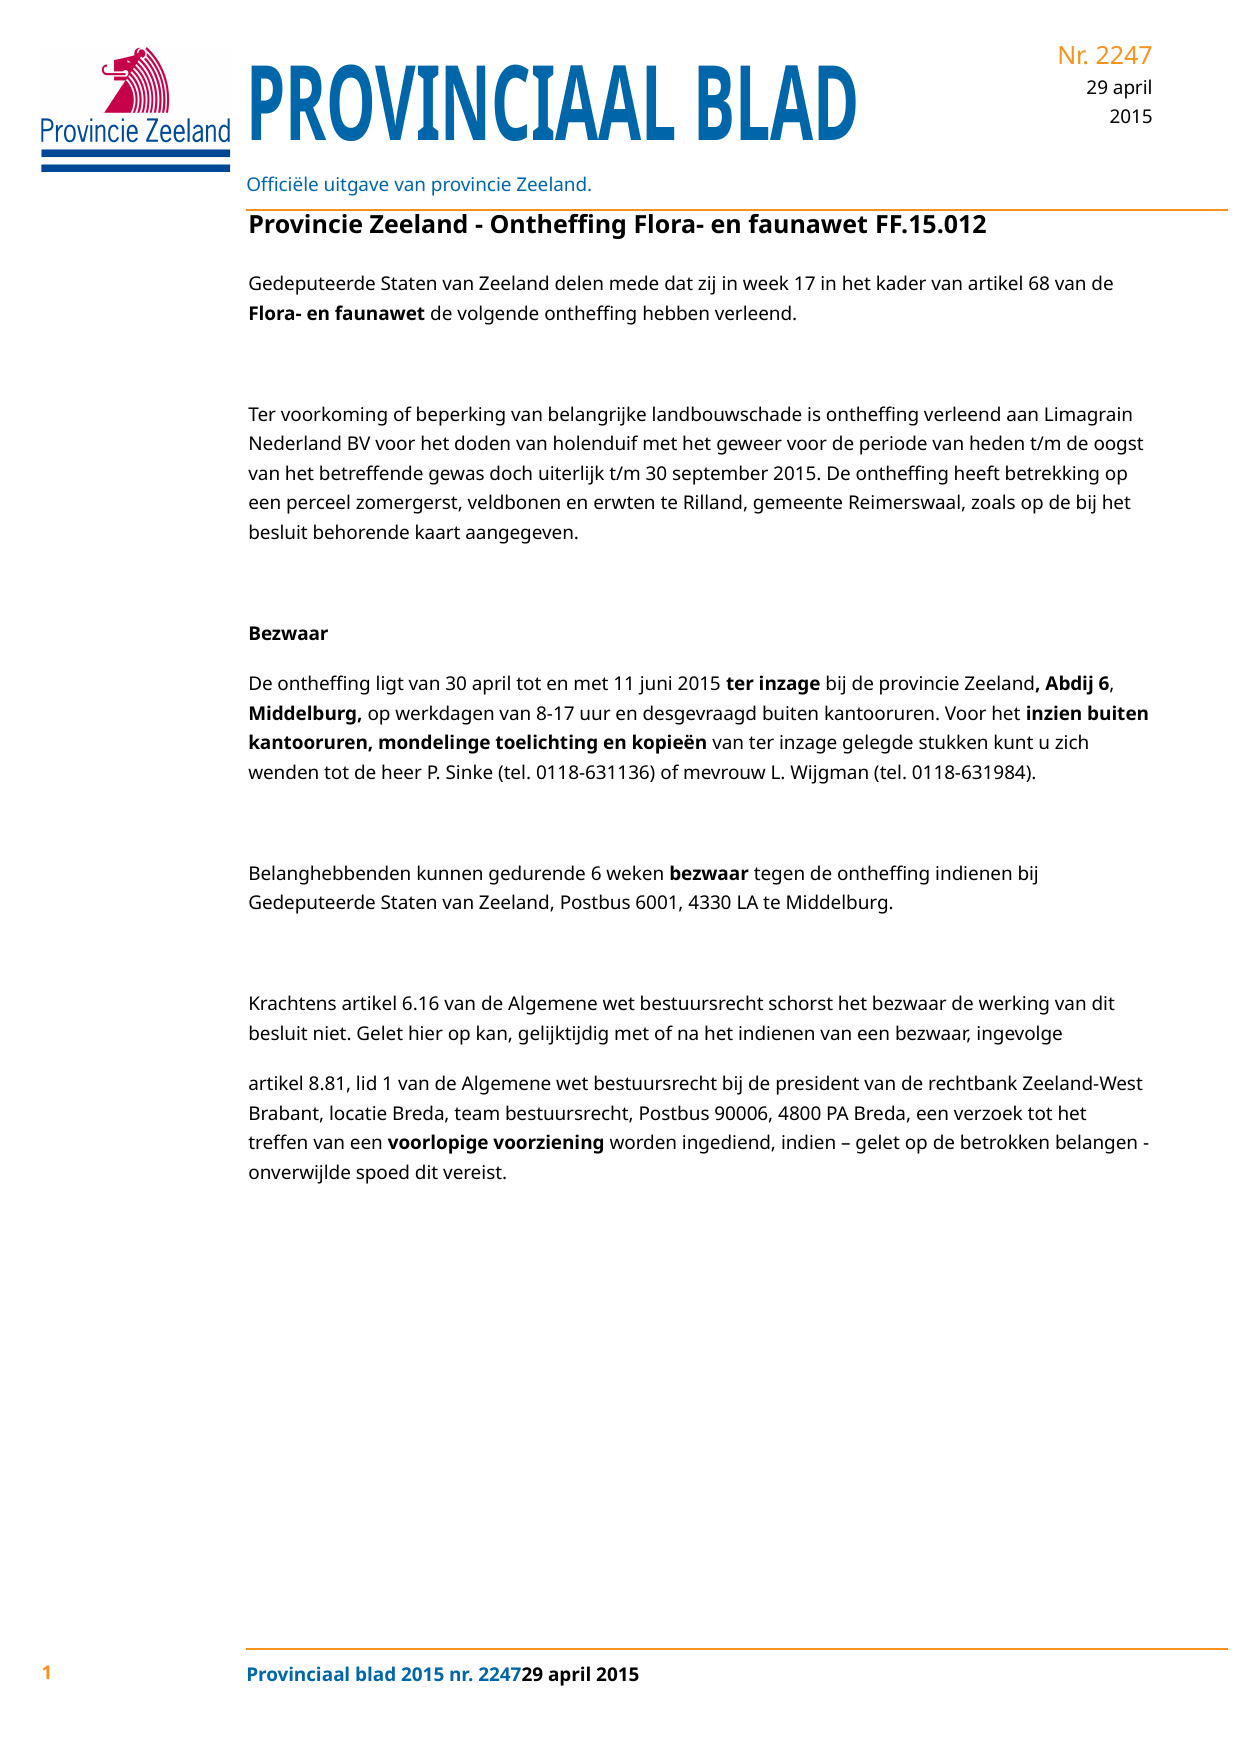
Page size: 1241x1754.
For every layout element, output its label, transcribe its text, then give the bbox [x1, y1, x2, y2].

text Provincie Zeeland - Ontheffing Flora- en faunawet FF.15.012 [248, 211, 1152, 241]
picture [41, 47, 231, 172]
text Ter voorkoming of beperking van belangrijke landbouwschade is ontheffing verleend aan Limagrain Nederland BV voor het doden van holenduif met het geweer voor de periode van heden t/m de oogst van het betreffende gewas doch uiterlijk t/m 30 september 2015. De ontheffing heeft betrekking op een perceel zomergerst, veldbonen en erwten te Rilland, gemeente Reimerswaal, zoals op de bij het besluit behorende kaart aangegeven. [248, 401, 1152, 545]
text Gedeputeerde Staten van Zeeland delen mede dat zij in week 17 in het kader van artikel 68 van de Flora- en faunawet de volgende ontheffing hebben verleend. [248, 270, 1152, 326]
text Bezwaar [248, 620, 1152, 646]
text De ontheffing ligt van 30 april tot en met 11 juni 2015 ter inzage bij de provincie Zeeland, Abdij 6, Middelburg, op werkdagen van 8-17 uur en desgevraagd buiten kantooruren. Voor het inzien buiten kantooruren, mondelinge toelichting en kopieën van ter inzage gelegde stukken kunt u zich wenden tot de heer P. Sinke (tel. 0118-631136) of mevrouw L. Wijgman (tel. 0118-631984). [248, 670, 1152, 785]
text artikel 8.81, lid 1 van de Algemene wet bestuursrecht bij de president van de rechtbank Zeeland-West Brabant, locatie Breda, team bestuursrecht, Postbus 90006, 4800 PA Breda, een verzoek tot het treffen van een voorlopige voorziening worden ingediend, indien – gelet op de betrokken belangen - onverwijlde spoed dit vereist. [248, 1070, 1152, 1185]
text Krachtens artikel 6.16 van de Algemene wet bestuursrecht schorst het bezwaar de werking van dit besluit niet. Gelet hier op kan, gelijktijdig met of na het indienen van een bezwaar, ingevolge [248, 990, 1152, 1046]
text Belanghebbenden kunnen gedurende 6 weken bezwaar tegen de ontheffing indienen bij Gedeputeerde Staten van Zeeland, Postbus 6001, 4330 LA te Middelburg. [248, 860, 1152, 915]
